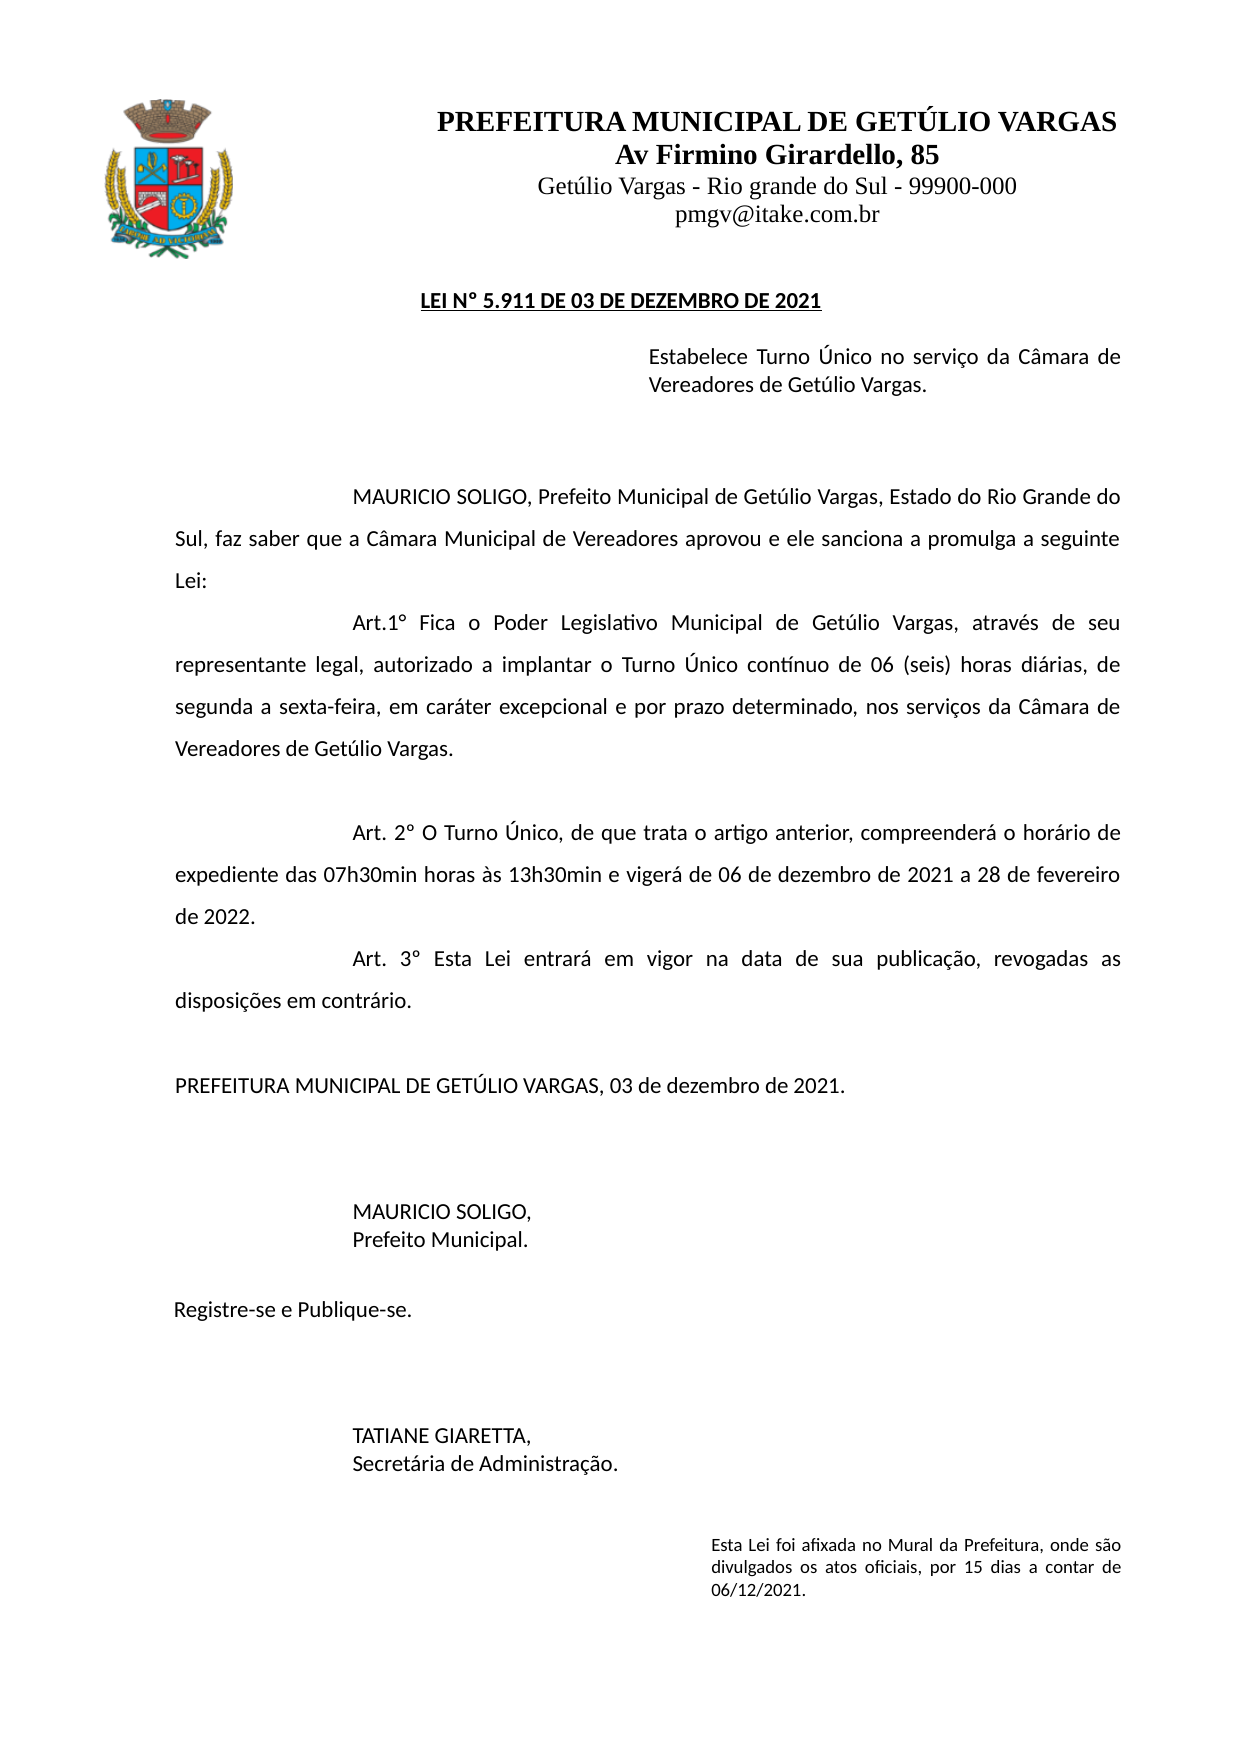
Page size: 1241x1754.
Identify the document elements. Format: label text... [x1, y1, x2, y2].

text Estabelece Turno Único no serviço da Câmara de Vereadores de Getúlio Vargas. [648, 342, 1122, 398]
text TATIANE GIARETTA, [175, 1421, 1122, 1449]
text Art.1° Fica o Poder Legislativo Municipal de Getúlio Vargas, através de seu representante legal, autorizado a implantar o Turno Único contínuo de 06 (seis) horas diárias, de segunda a sexta-feira, em caráter excepcional e por prazo determinado, nos serviços da Câmara de Vereadores de Getúlio Vargas. [175, 608, 1122, 762]
text Secretária de Administração. [175, 1449, 1122, 1477]
text PREFEITURA MUNICIPAL DE GETÚLIO VARGAS, 03 de dezembro de 2021. [175, 1071, 1122, 1099]
text MAURICIO SOLIGO, [175, 1197, 1122, 1225]
text LEI Nº 5.911 DE 03 DE DEZEMBRO DE 2021 [119, 286, 1123, 314]
text Registre-se e Publique-se. [173, 1295, 1122, 1323]
text Art. 3º Esta Lei entrará em vigor na data de sua publicação, revogadas as disposições em contrário. [175, 944, 1122, 1014]
text Prefeito Municipal. [175, 1225, 1122, 1253]
text MAURICIO SOLIGO, Prefeito Municipal de Getúlio Vargas, Estado do Rio Grande do Sul, faz saber que a Câmara Municipal de Vereadores aprovou e ele sanciona a promulga a seguinte Lei: [175, 482, 1122, 594]
text Esta Lei foi afixada no Mural da Prefeitura, onde são divulgados os atos oficiais, por 15 dias a contar de 06/12/2021. [711, 1533, 1122, 1602]
text Art. 2º O Turno Único, de que trata o artigo anterior, compreenderá o horário de expediente das 07h30min horas às 13h30min e vigerá de 06 de dezembro de 2021 a 28 de fevereiro de 2022. [175, 818, 1122, 930]
